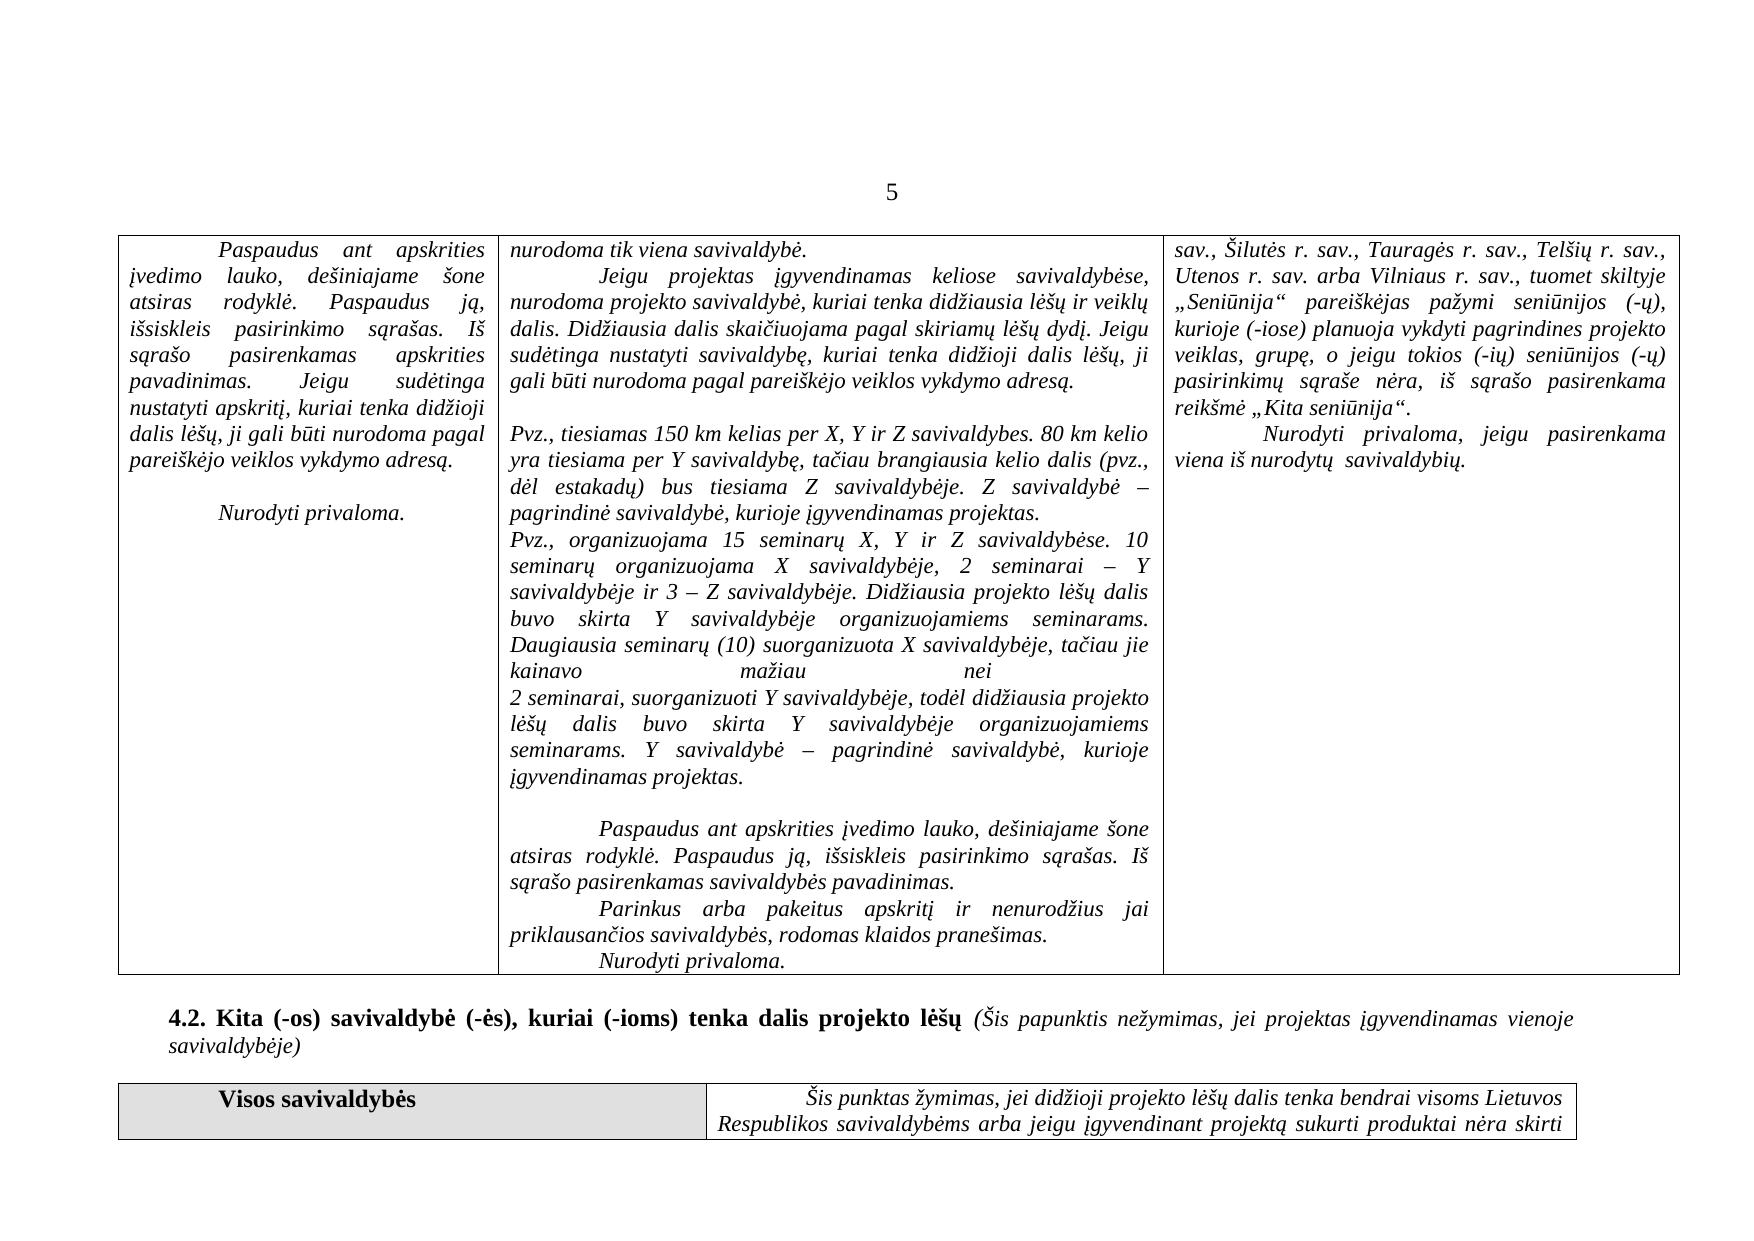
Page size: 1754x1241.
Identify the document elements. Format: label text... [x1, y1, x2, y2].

table_header Šis punktas žymimas, jei didžioji projekto lėšų dalis tenka bendrai visoms Lietuvos Respublikos savivaldybėms arba jeigu įgyvendinant projektą sukurti produktai nėra skirti [707, 1084, 1576, 1139]
text 4.2. Kita (-os) savivaldybė (-ės), kuriai (-ioms) tenka dalis projekto lėšų (Šis papunktis nežymimas, jei projektas įgyvendinamas vienoje savivaldybėje) [168, 1003, 1577, 1058]
table_cell Nurodoma apskritis, kuriai tenka didžioji dalis projekto lėšų. Paspaudus ant apskrities įvedimo lauko, dešiniajame šone atsiras rodyklė. Paspaudus ją, išsiskleis pasirinkimo sąrašas. Iš sąrašo pasirenkamas apskrities pavadinimas. Jeigu sudėtinga nustatyti apskritį, kuriai tenka didžioji dalis lėšų, ji gali būti nurodoma pagal pareiškėjo veiklos vykdymo adresą. Nurodyti privaloma. [119, 236, 498, 974]
table_header Visos savivaldybės [119, 1084, 706, 1139]
table_cell Jei skiltyje „Savivaldybė“ pasirenkama viena iš šių savivaldybių: Jonavos r. sav., Kauno r. sav., Marijampolės sav., Mažeikių r. sav., Plungės r. sav., Šilutės r. sav., Tauragės r. sav., Telšių r. sav., Utenos r. sav. arba Vilniaus r. sav., tuomet skiltyje „Seniūnija“ pareiškėjas pažymi seniūnijos (-ų), kurioje (-iose) planuoja vykdyti pagrindines projekto veiklas, grupę, o jeigu tokios (-ių) seniūnijos (-ų) pasirinkimų sąraše nėra, iš sąrašo pasirenkama reikšmė „Kita seniūnija“. Nurodyti privaloma, jeigu pasirenkama viena iš nurodytų savivaldybių. [1164, 236, 1679, 974]
